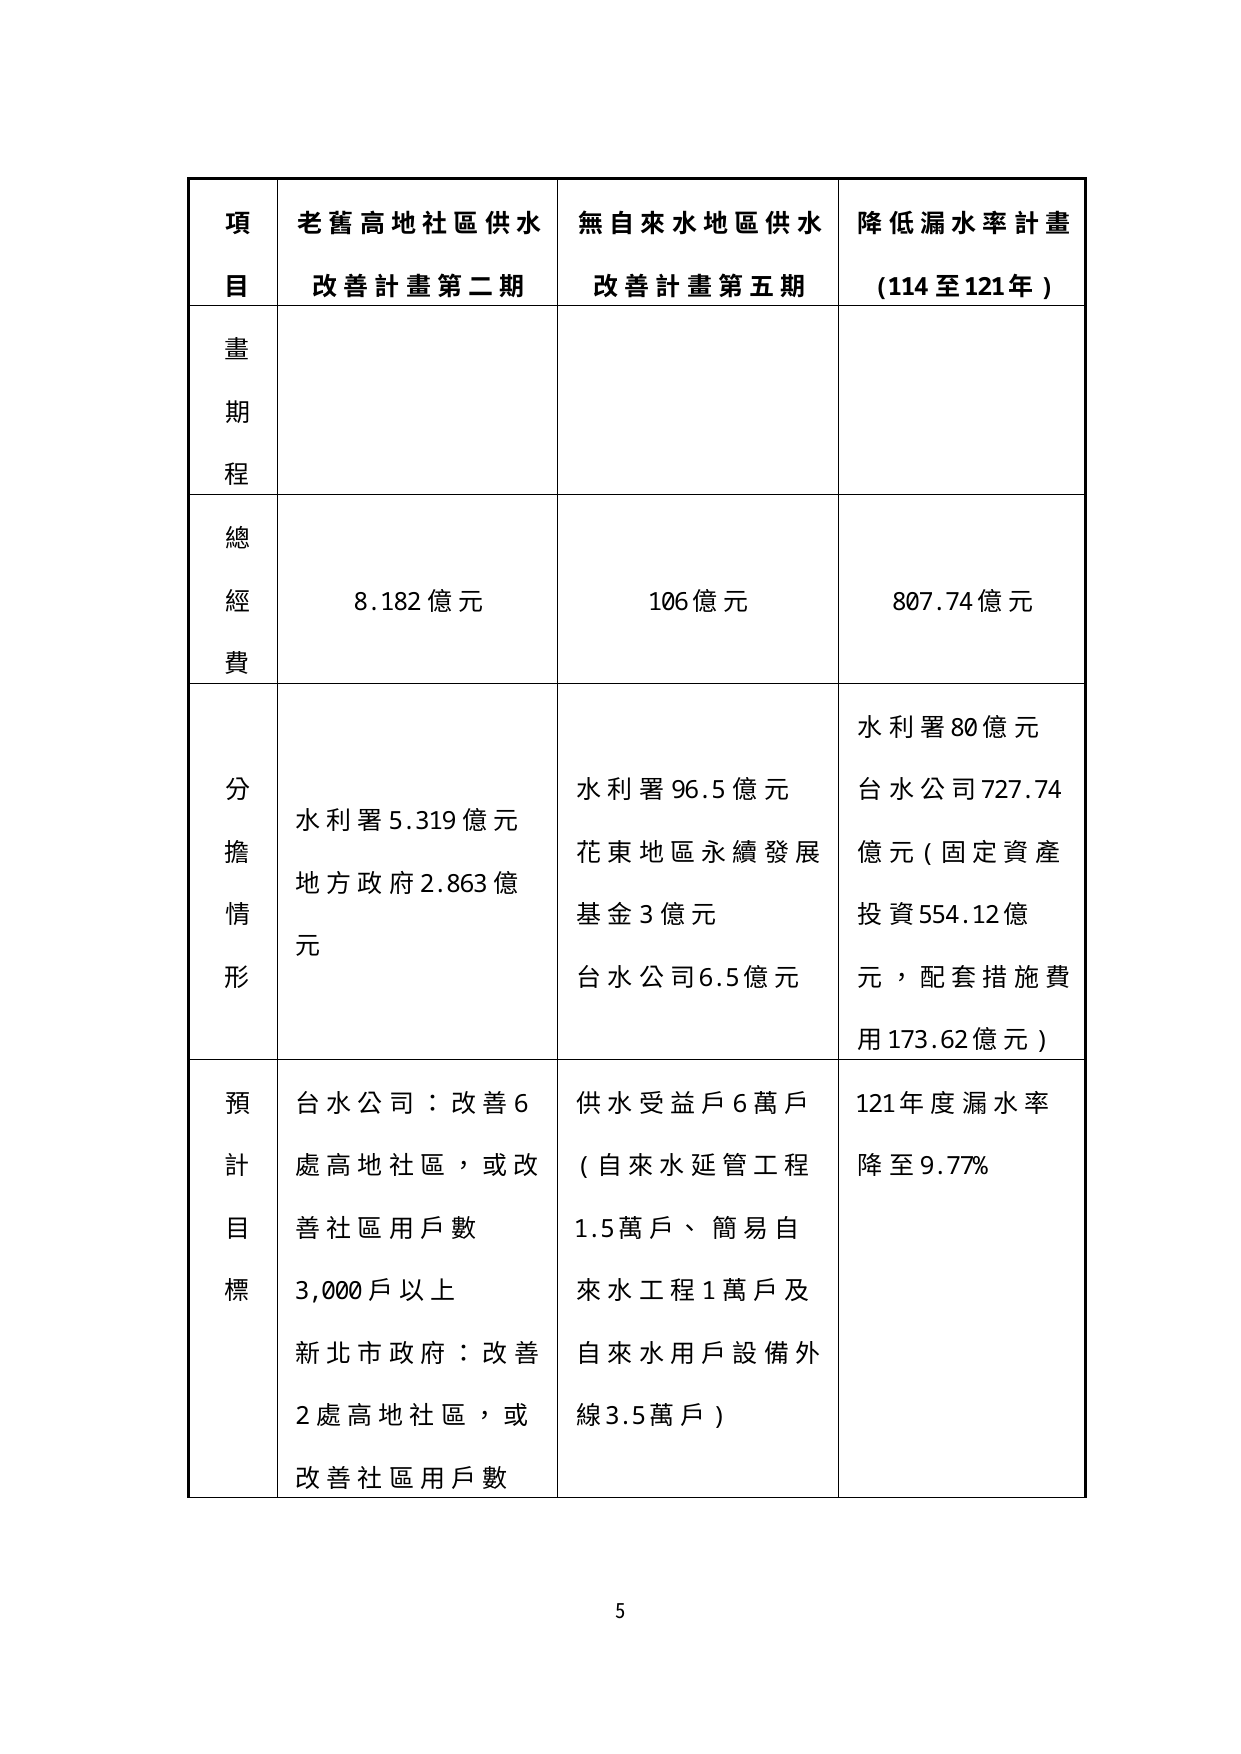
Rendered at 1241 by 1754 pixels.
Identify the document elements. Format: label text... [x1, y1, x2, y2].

table_header 項目 [190, 180, 277, 305]
table_cell 106億元 [558, 495, 838, 682]
table_cell [278, 306, 557, 494]
table_cell 807.74億元 [839, 495, 1084, 682]
table_cell [558, 306, 838, 494]
table_cell 8.182億元 [278, 495, 557, 682]
table_cell [839, 306, 1084, 494]
table_cell 水利署5.319億元 地方政府2.863億元 [278, 684, 557, 1058]
table_cell 水利署96.5億元 花東地區永續發展基金3億元 台水公司6.5億元 [558, 684, 838, 1058]
table_cell 水利署80億元 台水公司727.74億元(固定資產投資554.12億元，配套措施費用173.62億元) [839, 684, 1084, 1058]
table_header 無自來水地區供水改善計畫第五期 [558, 180, 838, 305]
table_cell 121年度漏水率降至9.77% [839, 1060, 1084, 1497]
table_header 老舊高地社區供水改善計畫第二期 [278, 180, 557, 305]
table_header 降低漏水率計畫 (114至121年) [839, 180, 1084, 305]
table_cell 台水公司：改善6處高地社區，或改善社區用戶數3,000戶以上 新北市政府：改善2處高地社區，或改善社區用戶數 [278, 1060, 557, 1497]
table_cell 分擔 情形 [190, 684, 277, 1058]
table_cell 預計 目標 [190, 1060, 277, 1497]
table_cell 總經費 [190, 495, 277, 682]
table_cell 畫 期程 [190, 306, 277, 494]
table_cell 供水受益戶6萬戶(自來水延管工程1.5萬戶、簡易自來水工程1萬戶及自來水用戶設備外線3.5萬戶) [558, 1060, 838, 1497]
